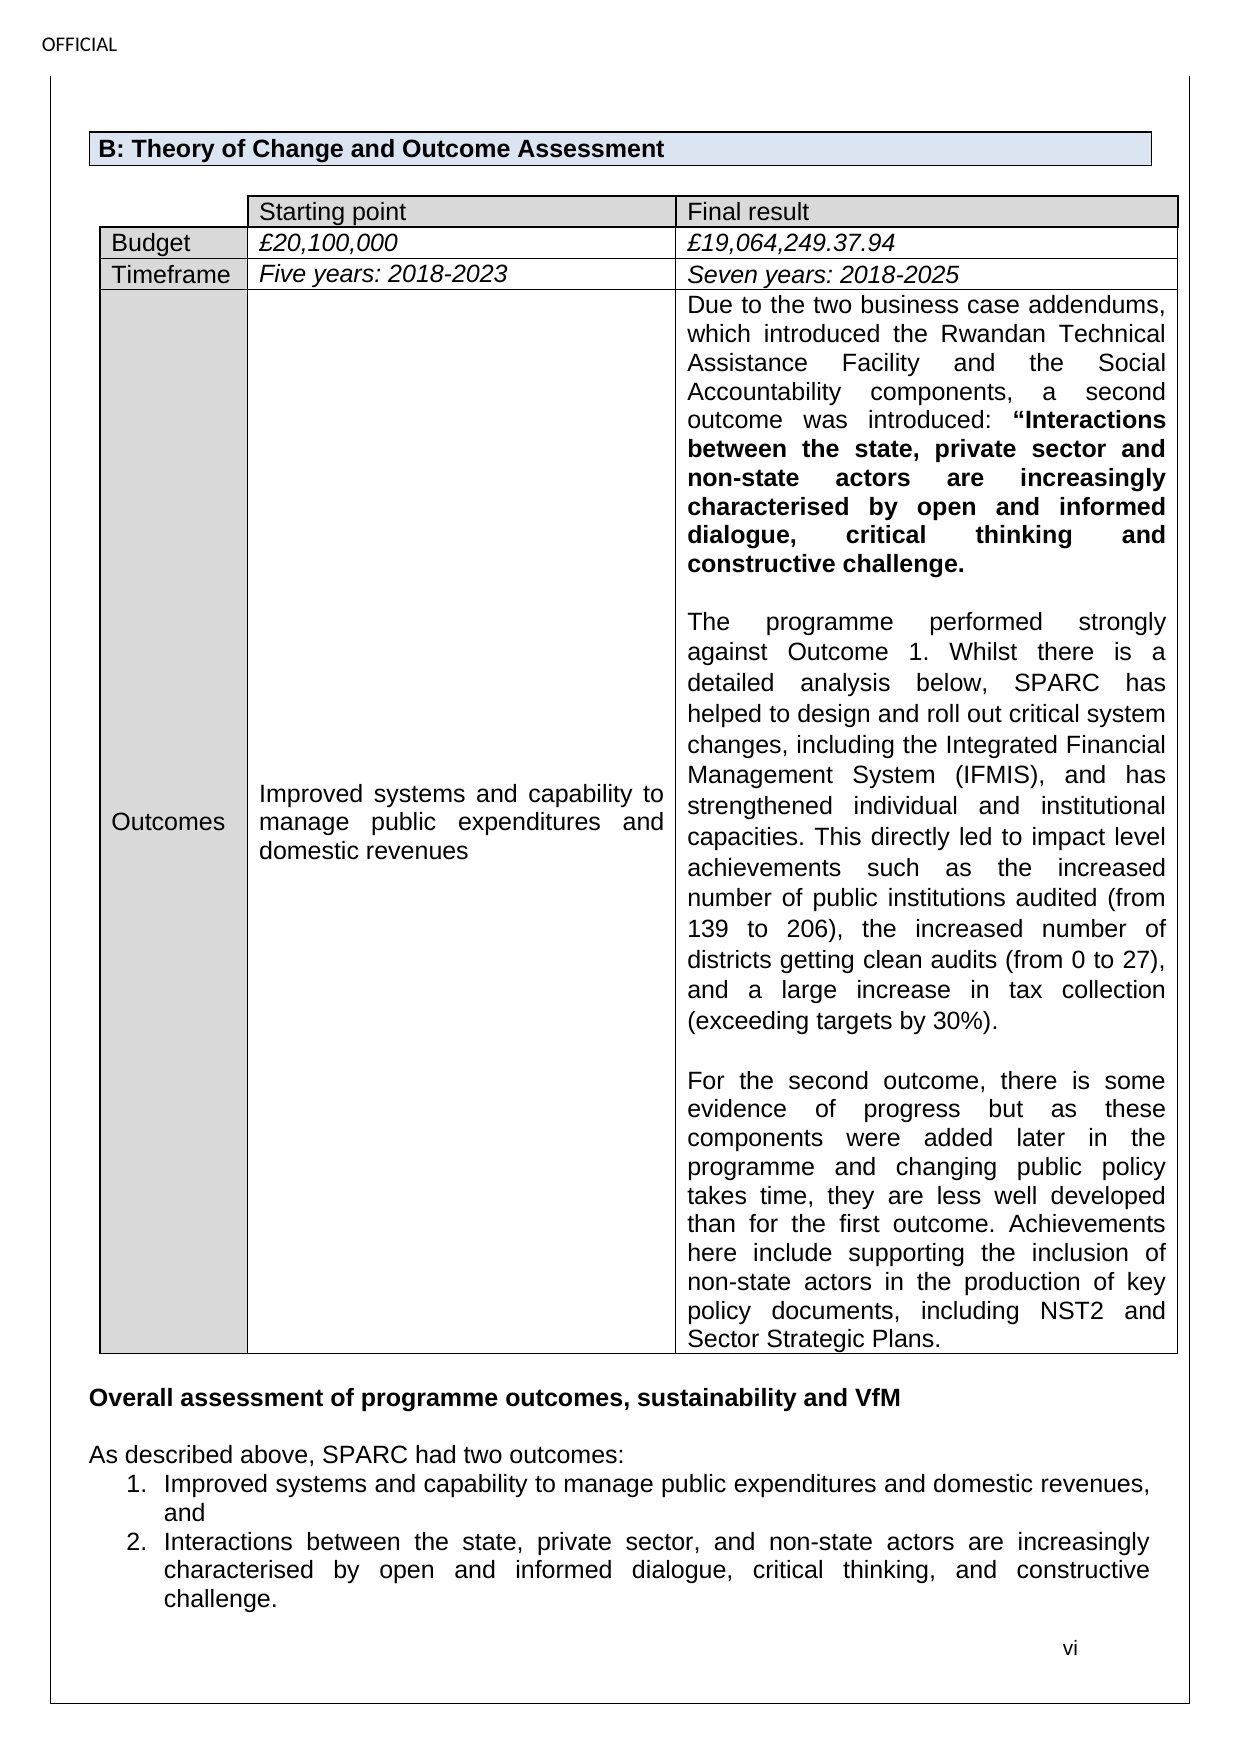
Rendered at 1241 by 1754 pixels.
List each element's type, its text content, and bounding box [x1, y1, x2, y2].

table_cell Improved systems and capability to manage public expenditures and domestic revenues [248, 290, 675, 1353]
list Improved systems and capability to manage public expenditures and domestic revenues, and [126, 1469, 1152, 1527]
table_cell Budget [101, 228, 247, 258]
table_cell Five years: 2018-2023 [248, 259, 675, 289]
table_header Final result [677, 197, 1177, 226]
text As described above, SPARC had two outcomes: [89, 1440, 1152, 1469]
table_header [100, 195, 247, 226]
list Interactions between the state, private sector, and non-state actors are increasingly characterised by open and informed dialogue, critical thinking, and constructive challenge. [126, 1527, 1152, 1613]
text Overall assessment of programme outcomes, sustainability and VfM [89, 1383, 1152, 1412]
table_cell £20,100,000 [248, 228, 675, 258]
table_cell Outcomes [101, 290, 247, 1353]
table_cell £19,064,249.37.94 [676, 228, 1177, 258]
table_header Starting point [249, 197, 675, 226]
subtitle B: Theory of Change and Outcome Assessment [90, 133, 1151, 165]
table_cell Timeframe [101, 259, 247, 289]
table_cell Due to the two business case addendums, which introduced the Rwandan Technical Assistance Facility and the Social Accountability components, a second outcome was introduced: “Interactions between the state, private sector and non-state actors are increasingly characterised by open and informed dialogue, critical thinking and constructive challenge. The programme performed strongly against Outcome 1. Whilst there is a detailed analysis below, SPARC has helped to design and roll out critical system changes, including the Integrated Financial Management System (IFMIS), and has strengthened individual and institutional capacities. This directly led to impact level achievements such as the increased number of public institutions audited (from 139 to 206), the increased number of districts getting clean audits (from 0 to 27), and a large increase in tax collection (exceeding targets by 30%). For the second outcome, there is some evidence of progress but as these components were added later in the programme and changing public policy takes time, they are less well developed than for the first outcome. Achievements here include supporting the inclusion of non-state actors in the production of key policy documents, including NST2 and Sector Strategic Plans. [676, 290, 1177, 1353]
table_cell Seven years: 2018-2025 [676, 259, 1177, 289]
